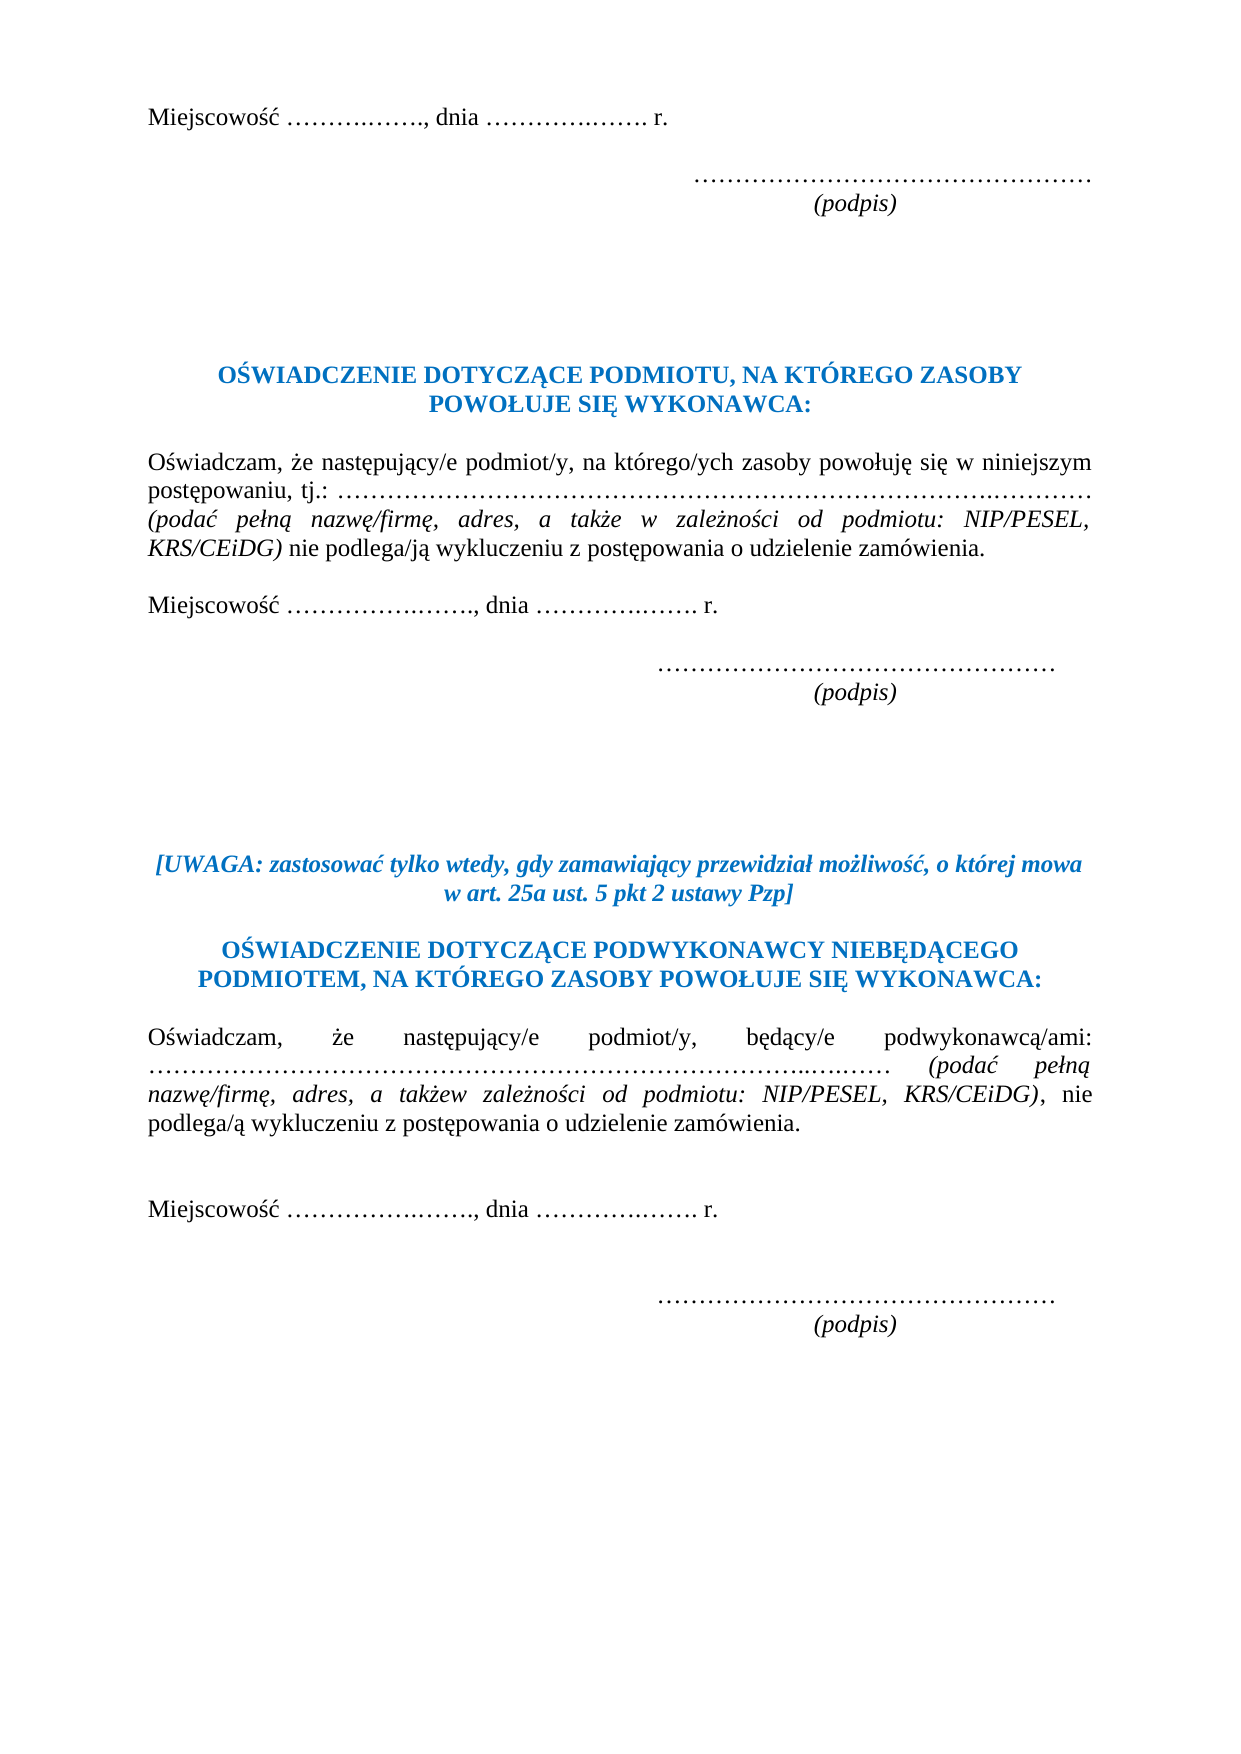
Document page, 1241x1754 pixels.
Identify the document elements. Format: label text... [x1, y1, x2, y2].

text Oświadczam, że następujący/e podmiot/y, będący/e podwykonawcą/ami: ……………………………………………………………………..….…… (podać pełną nazwę/firmę, adres, a takżew zależności od podmiotu: NIP/PESEL, KRS/CEiDG), nie podlega/ą wykluczeniu z postępowania o udzielenie zamówienia. [148, 1022, 1093, 1137]
text ………………………………………… [148, 159, 1093, 188]
text OŚWIADCZENIE DOTYCZĄCE PODWYKONAWCY NIEBĘDĄCEGO PODMIOTEM, NA KTÓREGO ZASOBY POWOŁUJE SIĘ WYKONAWCA: [148, 936, 1093, 993]
text (podpis) [620, 1309, 1093, 1338]
text (podpis) [620, 677, 1093, 706]
text OŚWIADCZENIE DOTYCZĄCE PODMIOTU, NA KTÓREGO ZASOBY POWOŁUJE SIĘ WYKONAWCA: [148, 361, 1093, 418]
text ………………………………………… [620, 1281, 1093, 1309]
text [UWAGA: zastosować tylko wtedy, gdy zamawiający przewidział możliwość, o której mowa w art. 25a ust. 5 pkt 2 ustawy Pzp] [148, 849, 1093, 907]
text Miejscowość ……….……., dnia ………….……. r. [148, 102, 1093, 131]
text ………………………………………… [620, 648, 1093, 677]
text (podpis) [620, 188, 1093, 217]
text Oświadczam, że następujący/e podmiot/y, na którego/ych zasoby powołuję się w niniejszym postępowaniu, tj.: …………………………………………………………………….………… (podać pełną nazwę/firmę, adres, a także w zależności od podmiotu: NIP/PESEL, KRS/CEiDG) nie podlega/ją wykluczeniu z postępowania o udzielenie zamówienia. [148, 447, 1093, 562]
text Miejscowość …………….……., dnia ………….……. r. [148, 1194, 1093, 1223]
text Miejscowość …………….……., dnia ………….……. r. [148, 591, 1093, 619]
